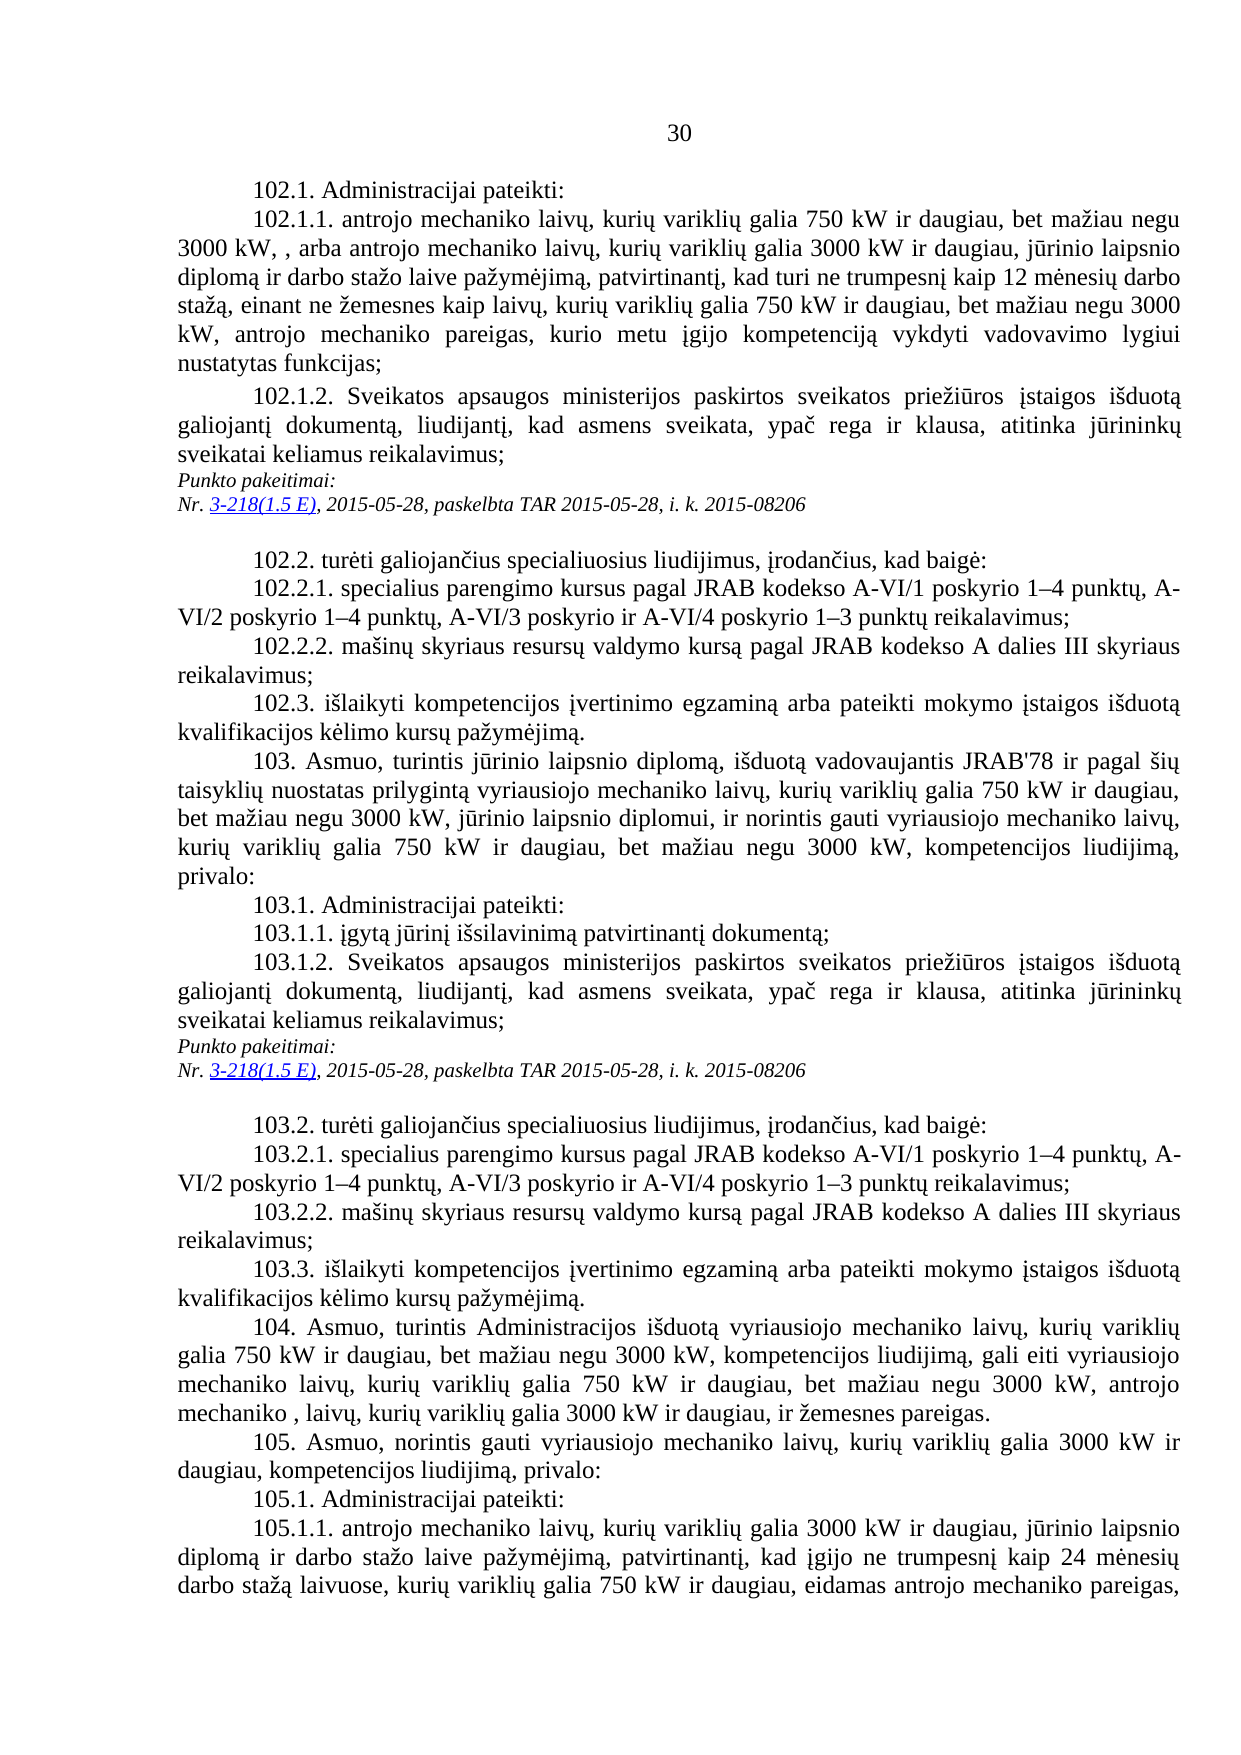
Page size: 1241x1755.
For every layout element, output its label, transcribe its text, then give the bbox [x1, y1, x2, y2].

text 104. Asmuo, turintis Administracijos išduotą vyriausiojo mechaniko laivų, kurių variklių galia 750 kW ir daugiau, bet mažiau negu 3000 kW, kompetencijos liudijimą, gali eiti vyriausiojo mechaniko laivų, kurių variklių galia 750 kW ir daugiau, bet mažiau negu 3000 kW, antrojo mechaniko , laivų, kurių variklių galia 3000 kW ir daugiau, ir žemesnes pareigas. [177, 1312, 1181, 1427]
text 102.1. Administracijai pateikti: [177, 176, 1181, 204]
text 103.2.1. specialius parengimo kursus pagal JRAB kodekso A-VI/1 poskyrio 1–4 punktų, A-VI/2 poskyrio 1–4 punktų, A-VI/3 poskyrio ir A-VI/4 poskyrio 1–3 punktų reikalavimus; [177, 1139, 1181, 1197]
text 102.3. išlaikyti kompetencijos įvertinimo egzaminą arba pateikti mokymo įstaigos išduotą kvalifikacijos kėlimo kursų pažymėjimą. [177, 688, 1181, 746]
text 103.1.1. įgytą jūrinį išsilavinimą patvirtinantį dokumentą; [177, 918, 1181, 947]
text 103.3. išlaikyti kompetencijos įvertinimo egzaminą arba pateikti mokymo įstaigos išduotą kvalifikacijos kėlimo kursų pažymėjimą. [177, 1254, 1181, 1312]
text 103.2.2. mašinų skyriaus resursų valdymo kursą pagal JRAB kodekso A dalies III skyriaus reikalavimus; [177, 1197, 1181, 1254]
text 103. Asmuo, turintis jūrinio laipsnio diplomą, išduotą vadovaujantis JRAB'78 ir pagal šių taisyklių nuostatas prilygintą vyriausiojo mechaniko laivų, kurių variklių galia 750 kW ir daugiau, bet mažiau negu 3000 kW, jūrinio laipsnio diplomui, ir norintis gauti vyriausiojo mechaniko laivų, kurių variklių galia 750 kW ir daugiau, bet mažiau negu 3000 kW, kompetencijos liudijimą, privalo: [177, 746, 1181, 890]
text Punkto pakeitimai: [177, 1033, 1181, 1058]
text 105.1.1. antrojo mechaniko laivų, kurių variklių galia 3000 kW ir daugiau, jūrinio laipsnio diplomą ir darbo stažo laive pažymėjimą, patvirtinantį, kad įgijo ne trumpesnį kaip 24 mėnesių darbo stažą laivuose, kurių variklių galia 750 kW ir daugiau, eidamas antrojo mechaniko pareigas, [177, 1513, 1181, 1599]
text 102.2. turėti galiojančius specialiuosius liudijimus, įrodančius, kad baigė: [177, 545, 1181, 573]
text Punkto pakeitimai: [177, 468, 1181, 492]
text 102.1.1. antrojo mechaniko laivų, kurių variklių galia 750 kW ir daugiau, bet mažiau negu 3000 kW, , arba antrojo mechaniko laivų, kurių variklių galia 3000 kW ir daugiau, jūrinio laipsnio diplomą ir darbo stažo laive pažymėjimą, patvirtinantį, kad turi ne trumpesnį kaip 12 mėnesių darbo stažą, einant ne žemesnes kaip laivų, kurių variklių galia 750 kW ir daugiau, bet mažiau negu 3000 kW, antrojo mechaniko pareigas, kurio metu įgijo kompetenciją vykdyti vadovavimo lygiui nustatytas funkcijas; [177, 204, 1181, 377]
text 103.1.2. Sveikatos apsaugos ministerijos paskirtos sveikatos priežiūros įstaigos išduotą galiojantį dokumentą, liudijantį, kad asmens sveikata, ypač rega ir klausa, atitinka jūrininkų sveikatai keliamus reikalavimus; [177, 947, 1181, 1033]
text Nr. 3-218(1.5 E), 2015-05-28, paskelbta TAR 2015-05-28, i. k. 2015-08206 [177, 1058, 1181, 1082]
text 103.1. Administracijai pateikti: [177, 890, 1181, 918]
text 102.2.1. specialius parengimo kursus pagal JRAB kodekso A-VI/1 poskyrio 1–4 punktų, A-VI/2 poskyrio 1–4 punktų, A-VI/3 poskyrio ir A-VI/4 poskyrio 1–3 punktų reikalavimus; [177, 573, 1181, 631]
text Nr. 3-218(1.5 E), 2015-05-28, paskelbta TAR 2015-05-28, i. k. 2015-08206 [177, 492, 1181, 516]
text 105.1. Administracijai pateikti: [177, 1484, 1181, 1513]
text 103.2. turėti galiojančius specialiuosius liudijimus, įrodančius, kad baigė: [177, 1110, 1181, 1139]
text 105. Asmuo, norintis gauti vyriausiojo mechaniko laivų, kurių variklių galia 3000 kW ir daugiau, kompetencijos liudijimą, privalo: [177, 1427, 1181, 1484]
text 102.2.2. mašinų skyriaus resursų valdymo kursą pagal JRAB kodekso A dalies III skyriaus reikalavimus; [177, 631, 1181, 688]
text 102.1.2. Sveikatos apsaugos ministerijos paskirtos sveikatos priežiūros įstaigos išduotą galiojantį dokumentą, liudijantį, kad asmens sveikata, ypač rega ir klausa, atitinka jūrininkų sveikatai keliamus reikalavimus; [177, 377, 1181, 468]
